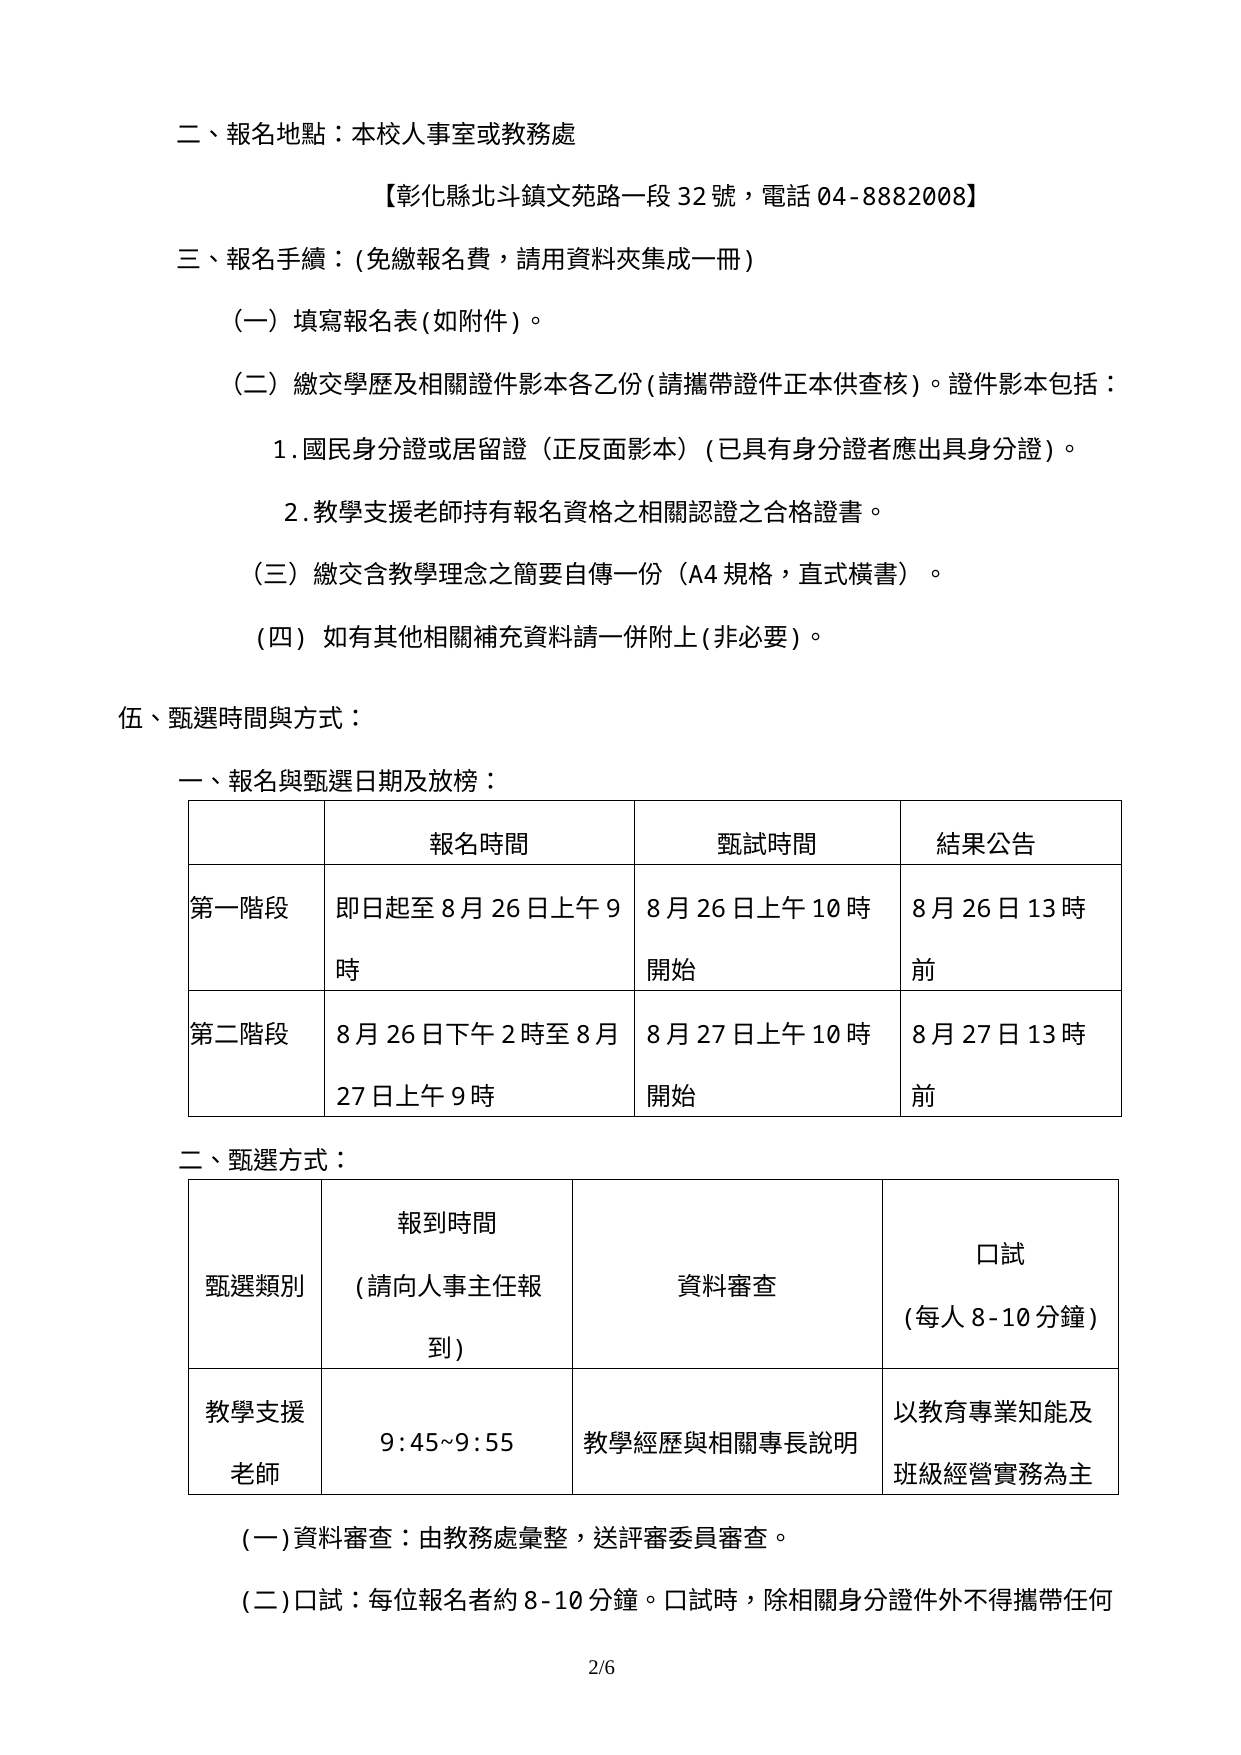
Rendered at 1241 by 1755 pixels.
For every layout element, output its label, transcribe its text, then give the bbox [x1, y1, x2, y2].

table_cell 8月26日13時前 [901, 865, 1121, 989]
text 一、報名與甄選日期及放榜： [118, 737, 1122, 800]
text (二)口試：每位報名者約8-10分鐘。口試時，除相關身分證件外不得攜帶任何 [118, 1557, 1122, 1620]
table_cell 8月27日13時前 [901, 991, 1121, 1116]
table_header 報名時間 [325, 801, 634, 863]
text 【彰化縣北斗鎮文苑路一段32號，電話04-8882008】 [177, 153, 1122, 216]
table_header 資料審查 [573, 1180, 882, 1368]
table_cell 9:45~9:55 [322, 1369, 572, 1494]
text 二、甄選方式： [118, 1117, 1122, 1179]
text （一）填寫報名表(如附件)。 [218, 278, 1122, 341]
text 三、報名手續：(免繳報名費，請用資料夾集成一冊) [177, 216, 1122, 278]
text (四) 如有其他相關補充資料請一併附上(非必要)。 [118, 594, 1122, 656]
table_cell 8月26日下午2時至8月27日上午9時 [325, 991, 634, 1116]
text (一)資料審查：由教務處彙整，送評審委員審查。 [118, 1495, 1122, 1557]
table_cell 8月27日上午10時開始 [635, 991, 900, 1116]
table_cell 第二階段 [189, 991, 324, 1116]
table_cell 教學經歷與相關專長說明 [573, 1369, 882, 1494]
text 1.國民身分證或居留證（正反面影本）(已具有身分證者應出具身分證)。 [157, 406, 1122, 469]
table_cell 第一階段 [189, 865, 324, 989]
text （二）繳交學歷及相關證件影本各乙份(請攜帶證件正本供查核)。證件影本包括： [218, 341, 1122, 403]
table_cell 以教育專業知能及班級經營實務為主 [883, 1369, 1118, 1494]
table_header 甄選類別 [189, 1180, 321, 1368]
table_header 結果公告 [901, 801, 1121, 863]
table_header 口試 (每人8-10分鐘) [883, 1180, 1118, 1368]
table_header [189, 801, 324, 863]
table_cell 8月26日上午10時開始 [635, 865, 900, 989]
table_header 甄試時間 [635, 801, 900, 863]
text 伍、甄選時間與方式： [118, 675, 1122, 737]
table_cell 即日起至8月26日上午9時 [325, 865, 634, 989]
table_cell 教學支援老師 [189, 1369, 321, 1494]
text （三）繳交含教學理念之簡要自傳一份（A4規格，直式橫書）。 [118, 531, 1122, 594]
text 二、報名地點：本校人事室或教務處 [177, 91, 1122, 153]
text 2.教學支援老師持有報名資格之相關認證之合格證書。 [118, 469, 1122, 531]
table_header 報到時間 (請向人事主任報到) [322, 1180, 572, 1368]
